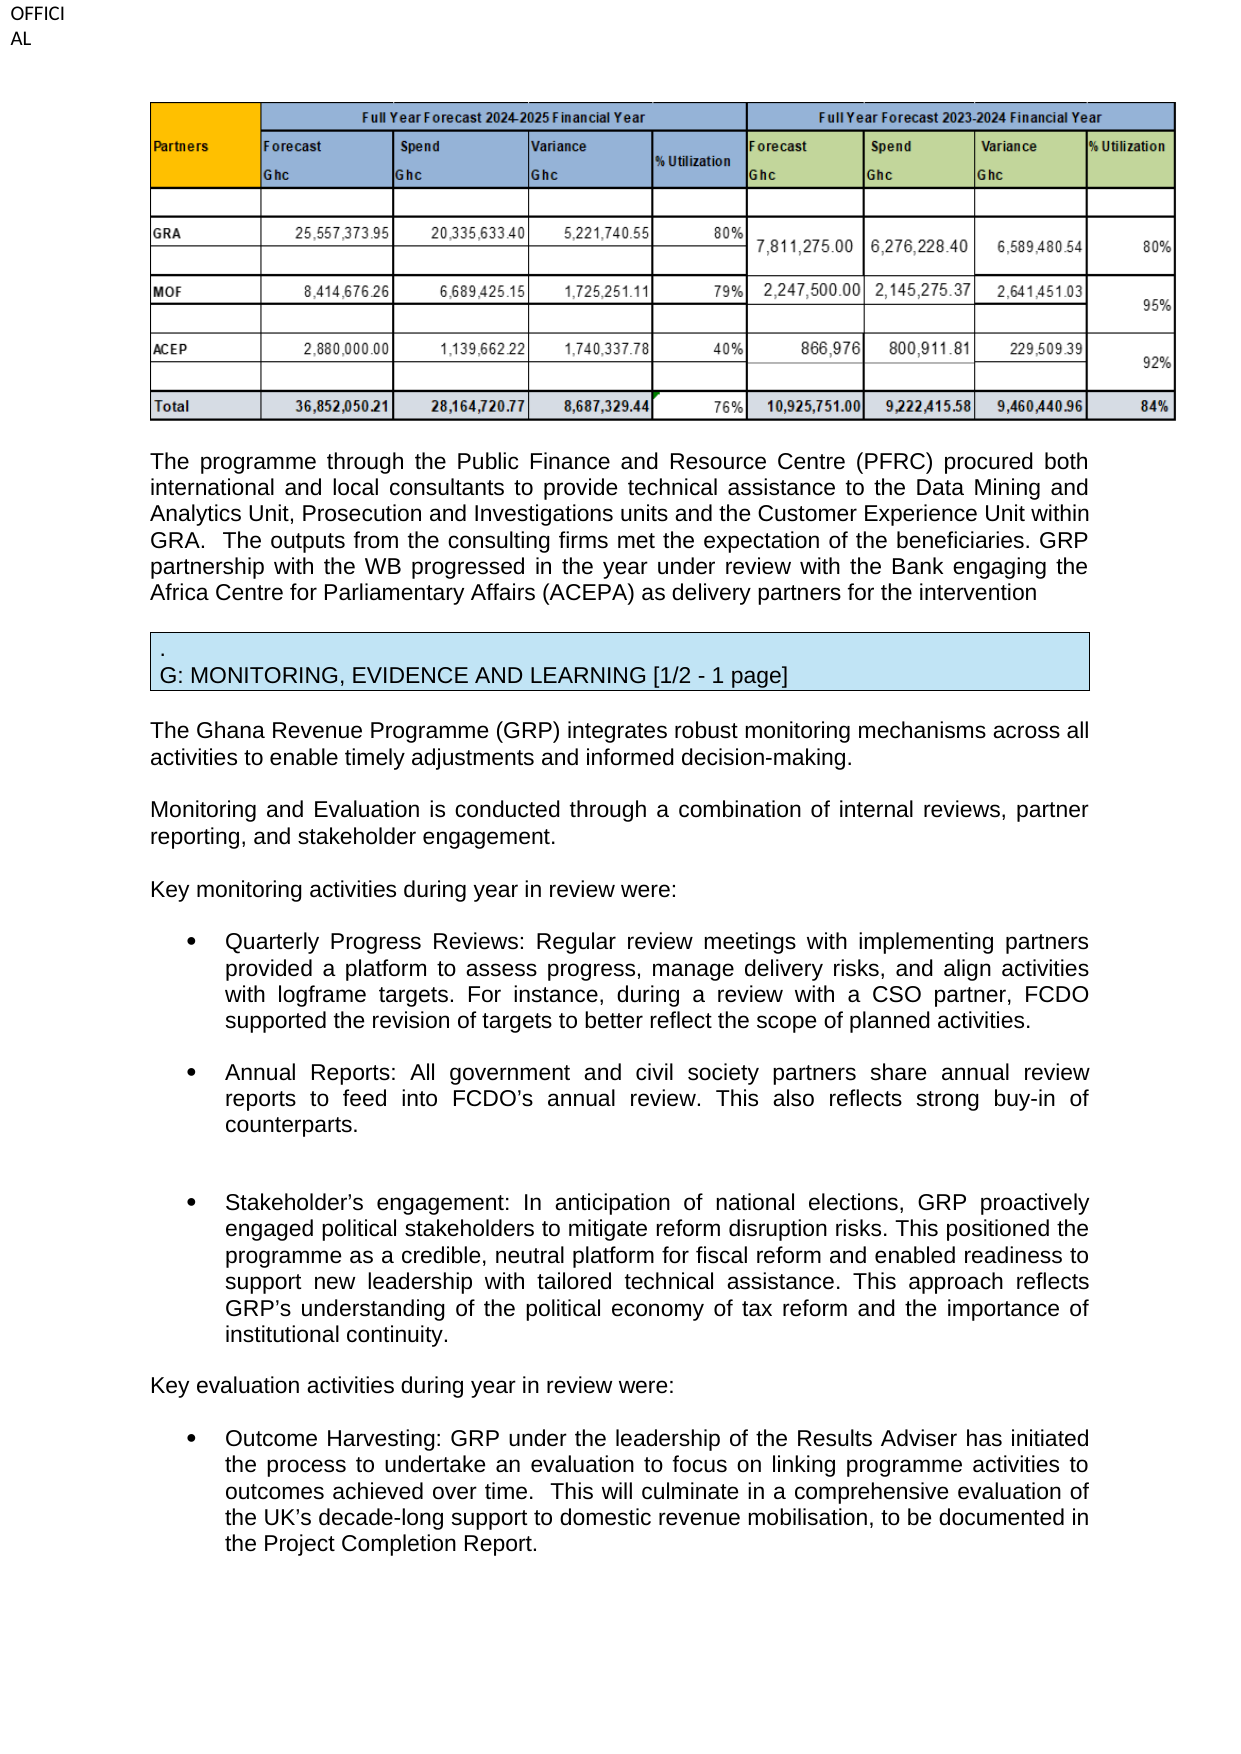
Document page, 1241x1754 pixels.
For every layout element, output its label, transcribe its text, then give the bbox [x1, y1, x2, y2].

text The programme through the Public Finance and Resource Centre (PFRC) procured both international and local consultants to provide technical assistance to the Data Mining and Analytics Unit, Prosecution and Investigations units and the Customer Experience Unit within GRA. The outputs from the consulting firms met the expectation of the beneficiaries. GRP partnership with the WB progressed in the year under review with the Bank engaging the Africa Centre for Parliamentary Affairs (ACEPA) as delivery partners for the intervention [150, 448, 1090, 606]
list Annual Reports: All government and civil society partners share annual review reports to feed into FCDO’s annual review. This also reflects strong buy-in of counterparts. [187, 1059, 1090, 1138]
list Stakeholder’s engagement: In anticipation of national elections, GRP proactively engaged political stakeholders to mitigate reform disruption risks. This positioned the programme as a credible, neutral platform for fiscal reform and enabled readiness to support new leadership with tailored technical assistance. This approach reflects GRP’s understanding of the political economy of tax reform and the importance of institutional continuity. [187, 1189, 1090, 1347]
text G: MONITORING, EVIDENCE AND LEARNING [1/2 - 1 page] [151, 658, 1089, 690]
text Key evaluation activities during year in review were: [150, 1372, 1090, 1398]
text . [151, 633, 1089, 658]
list Quarterly Progress Reviews: Regular review meetings with implementing partners provided a platform to assess progress, manage delivery risks, and align activities with logframe targets. For instance, during a review with a CSO partner, FCDO supported the revision of targets to better reflect the scope of planned activities. [187, 928, 1090, 1034]
text Key monitoring activities during year in review were: [150, 876, 1090, 902]
text Monitoring and Evaluation is conducted through a combination of internal reviews, partner reporting, and stakeholder engagement. [150, 796, 1090, 849]
list Outcome Harvesting: GRP under the leadership of the Results Adviser has initiated the process to undertake an evaluation to focus on linking programme activities to outcomes achieved over time. This will culminate in a comprehensive evaluation of the UK’s decade-long support to domestic revenue mobilisation, to be documented in the Project Completion Report. [187, 1425, 1090, 1557]
text The Ghana Revenue Programme (GRP) integrates robust monitoring mechanisms across all activities to enable timely adjustments and informed decision-making. [150, 717, 1090, 770]
